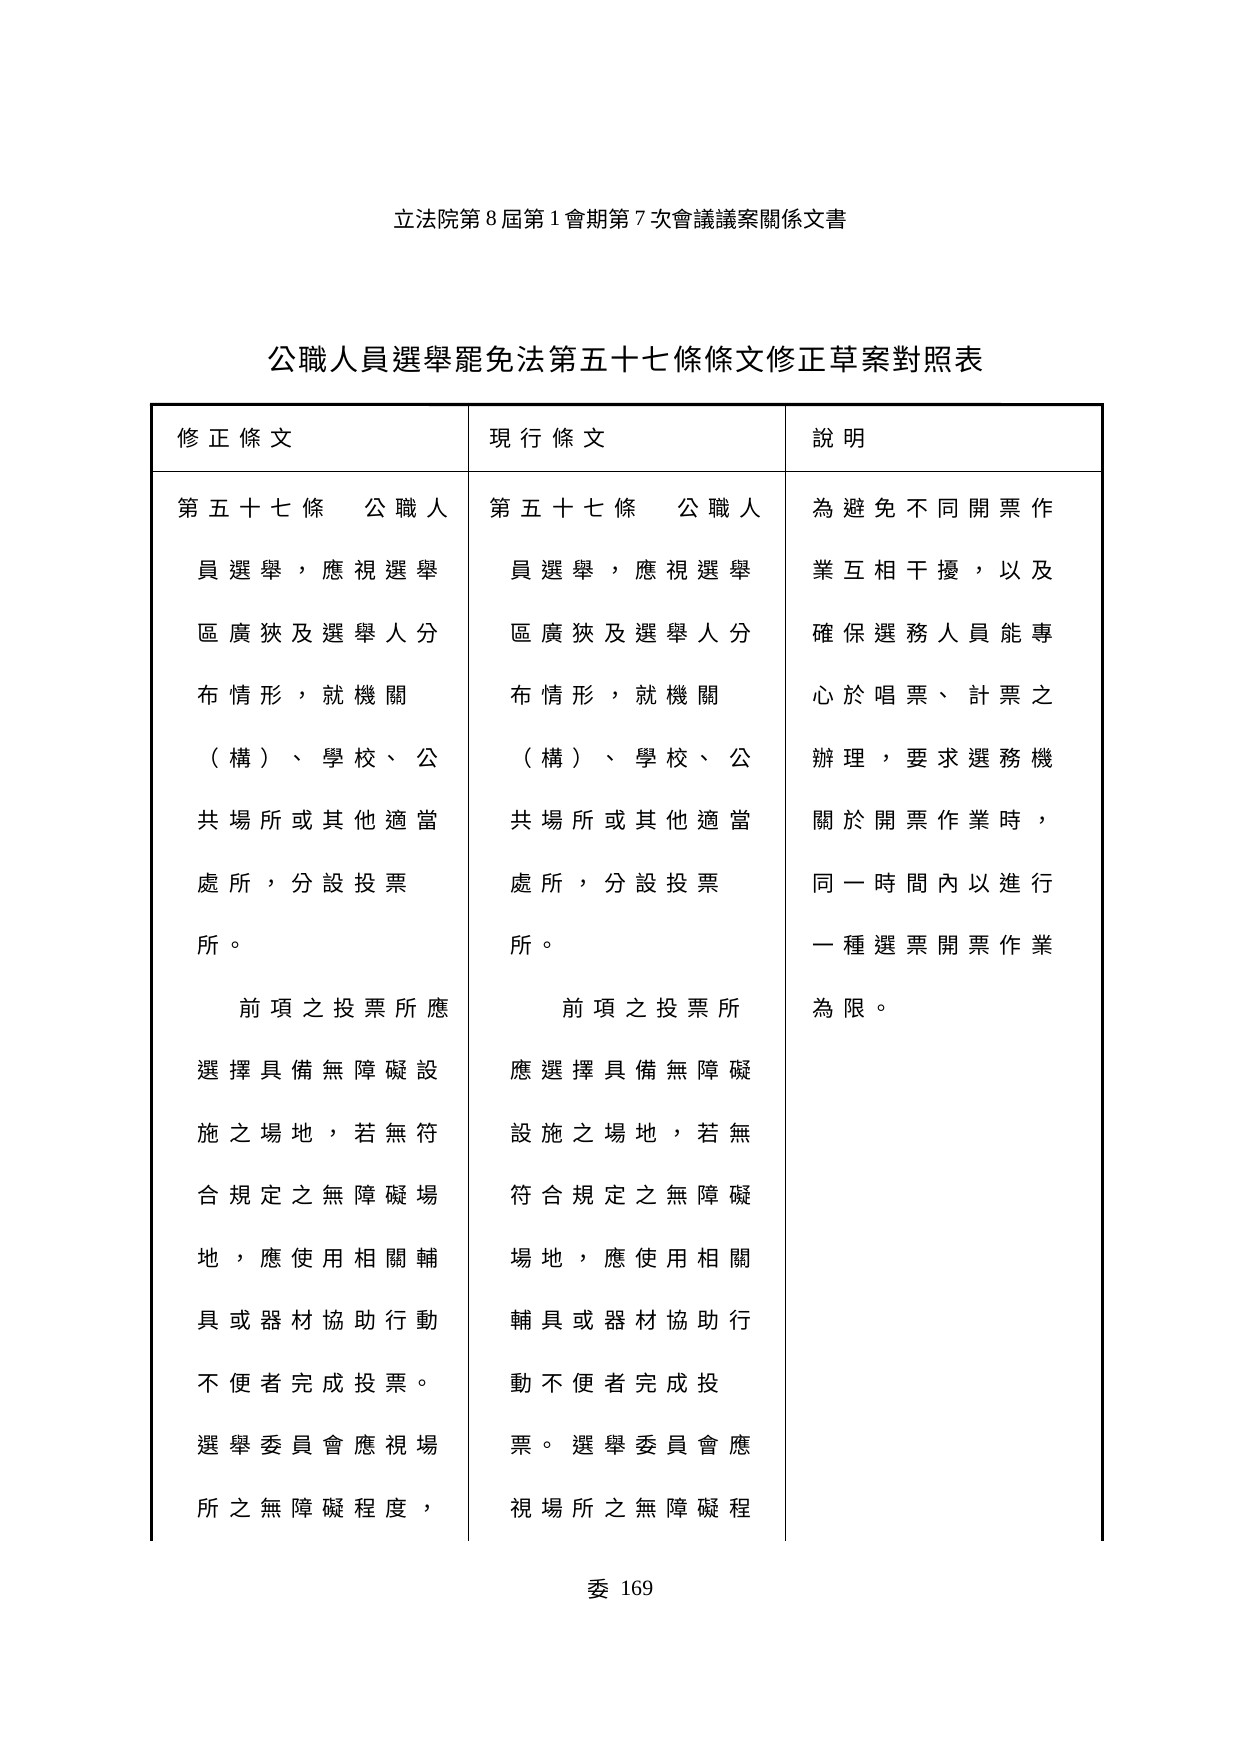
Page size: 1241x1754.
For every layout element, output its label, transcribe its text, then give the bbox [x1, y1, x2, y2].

table_header 公職人員選舉罷免法第五十七條條文修正草案對照表 [151, 313, 1102, 403]
table_cell 說明 [786, 407, 1101, 471]
table_cell 現行條文 [469, 407, 785, 471]
table_cell 為避免不同開票作業互相干擾，以及確保選務人員能專心於唱票、計票之辦理，要求選務機關於開票作業時，同一時間內以進行一種選票開票作業為限。 [786, 472, 1101, 1541]
table_cell 第五十七條 公職人員選舉，應視選舉區廣狹及選舉人分布情形，就機關（構）、學校、公共場所或其他適當處所，分設投票所。 前項之投票所應選擇具備無障礙設施之場地，若無符合規定之無障礙場地，應使用相關輔具或器材協助行動不便者完成投票。選舉委員會應視場所之無障礙程度， [153, 472, 468, 1541]
table_cell 修正條文 [153, 406, 468, 471]
table_cell 第五十七條 公職人員選舉，應視選舉區廣狹及選舉人分布情形，就機關（構）、學校、公共場所或其他適當處所，分設投票所。 前項之投票所應選擇具備無障礙設施之場地，若無符合規定之無障礙場地，應使用相關輔具或器材協助行動不便者完成投票。選舉委員會應視場所之無障礙程 [469, 472, 785, 1541]
